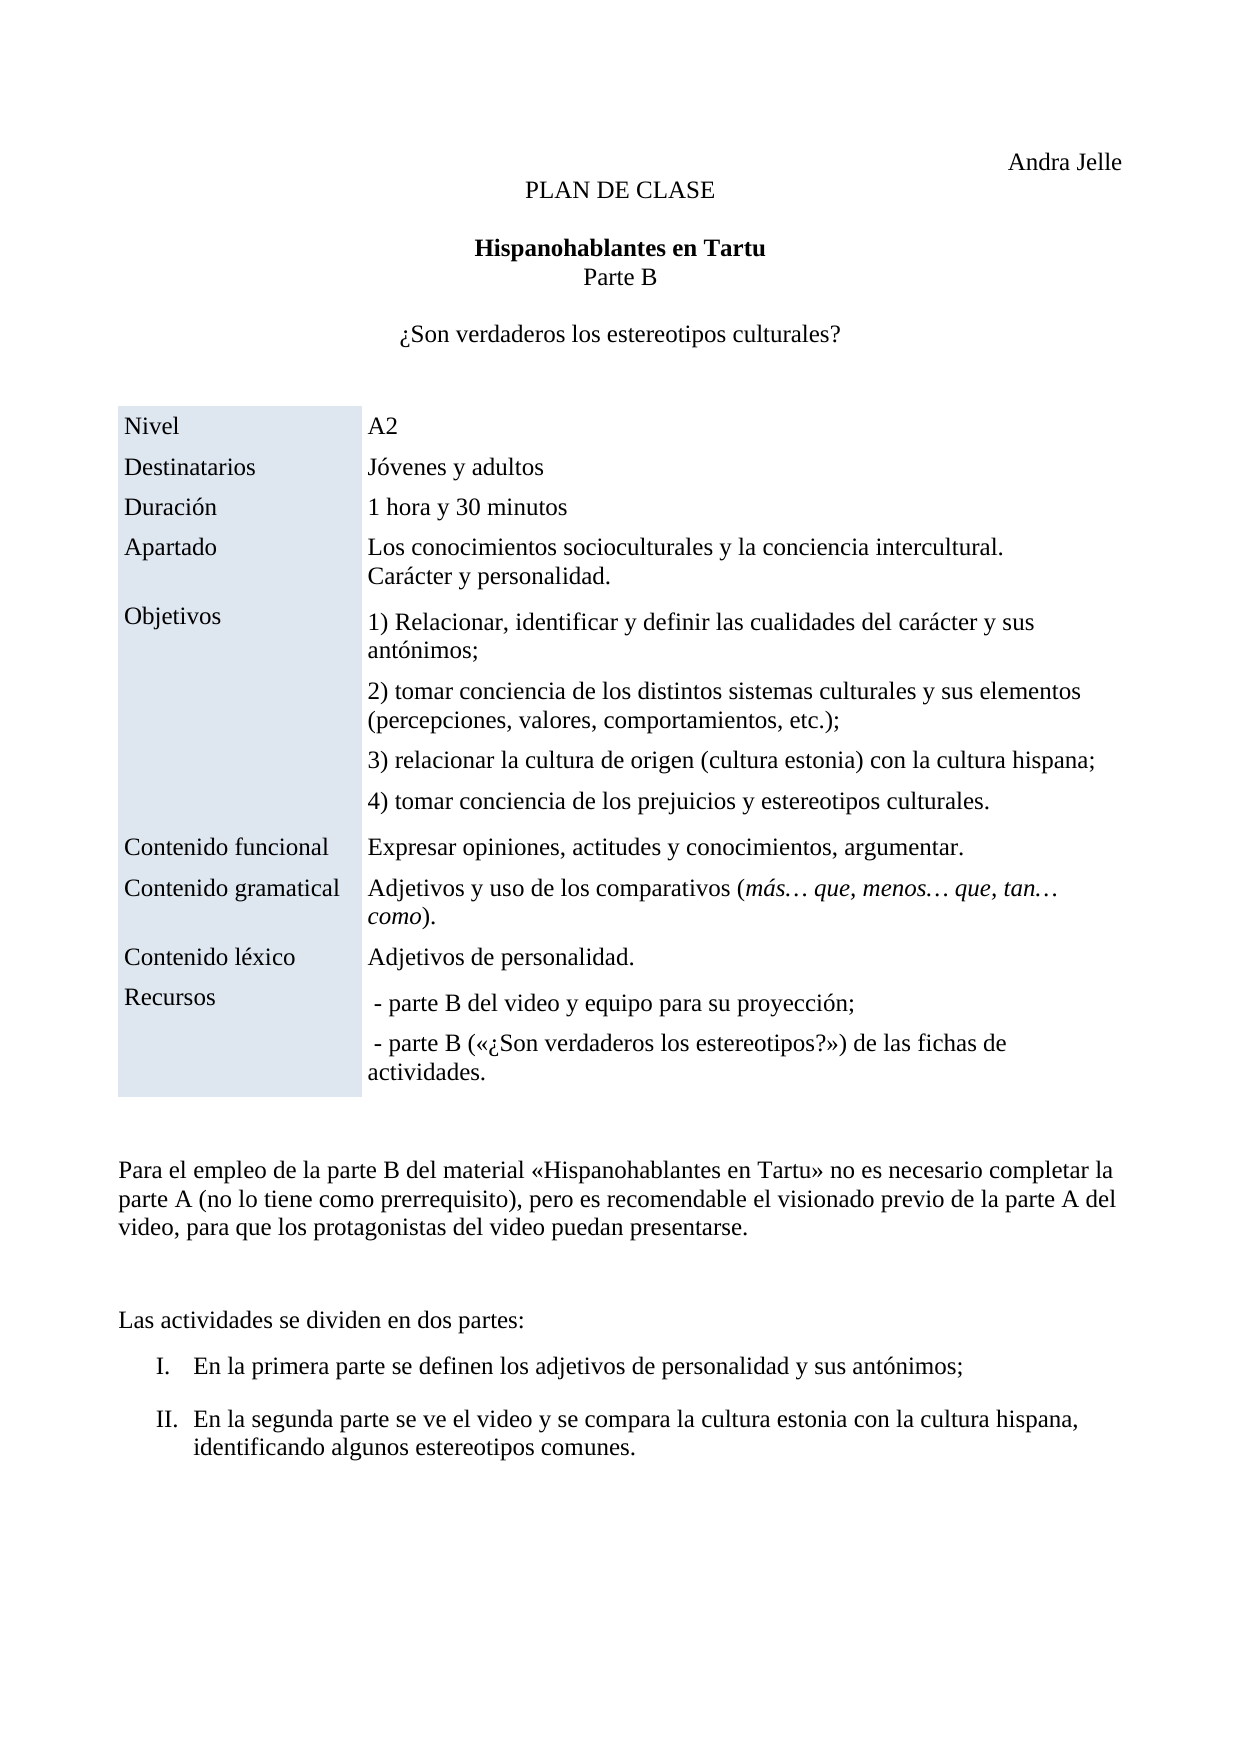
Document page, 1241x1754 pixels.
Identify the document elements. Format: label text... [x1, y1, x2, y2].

table_cell Recursos [118, 976, 362, 1097]
table_cell Contenido funcional [118, 827, 362, 867]
table_cell - parte B del video y equipo para su proyección; - parte B («¿Son verdaderos los estereotipos?») de las fichas de actividades. [362, 976, 1123, 1097]
text PLAN DE CLASE [118, 176, 1122, 204]
text Parte B ¿Son verdaderos los estereotipos culturales? [118, 262, 1122, 348]
list En la segunda parte se ve el video y se compara la cultura estonia con la cultura hispana, identificando algunos estereotipos comunes. [156, 1404, 1122, 1461]
table_cell Destinatarios [118, 446, 362, 486]
table_cell Contenido gramatical [118, 867, 362, 936]
table_cell Los conocimientos socioculturales y la conciencia intercultural. Carácter y personalidad. [362, 526, 1123, 595]
table_cell Duración [118, 486, 362, 526]
table_cell 1) Relacionar, identificar y definir las cualidades del carácter y sus antónimos; 2) tomar conciencia de los distintos sistemas culturales y sus elementos (percepciones, valores, comportamientos, etc.); 3) relacionar la cultura de origen (cultura estonia) con la cultura hispana; 4) tomar conciencia de los prejuicios y estereotipos culturales. [362, 595, 1123, 827]
table_cell Expresar opiniones, actitudes y conocimientos, argumentar. [362, 827, 1123, 867]
text Las actividades se dividen en dos partes: [118, 1305, 1122, 1333]
table_cell Adjetivos y uso de los comparativos (más… que, menos… que, tan… como). [362, 867, 1123, 936]
table_cell 1 hora y 30 minutos [362, 486, 1123, 526]
text Andra Jelle [118, 147, 1122, 176]
table_cell Jóvenes y adultos [362, 446, 1123, 486]
table_cell Apartado [118, 526, 362, 595]
text Para el empleo de la parte B del material «Hispanohablantes en Tartu» no es necesario completar la parte A (no lo tiene como prerrequisito), pero es recomendable el visionado previo de la parte A del video, para que los protagonistas del video puedan presentarse. [118, 1155, 1122, 1241]
table_cell Contenido léxico [118, 936, 362, 976]
table_header A2 [362, 406, 1123, 446]
table_cell Objetivos [118, 595, 362, 827]
text Hispanohablantes en Tartu [118, 233, 1122, 262]
table_header Nivel [118, 406, 362, 446]
list En la primera parte se definen los adjetivos de personalidad y sus antónimos; [156, 1351, 1122, 1380]
table_cell Adjetivos de personalidad. [362, 936, 1123, 976]
